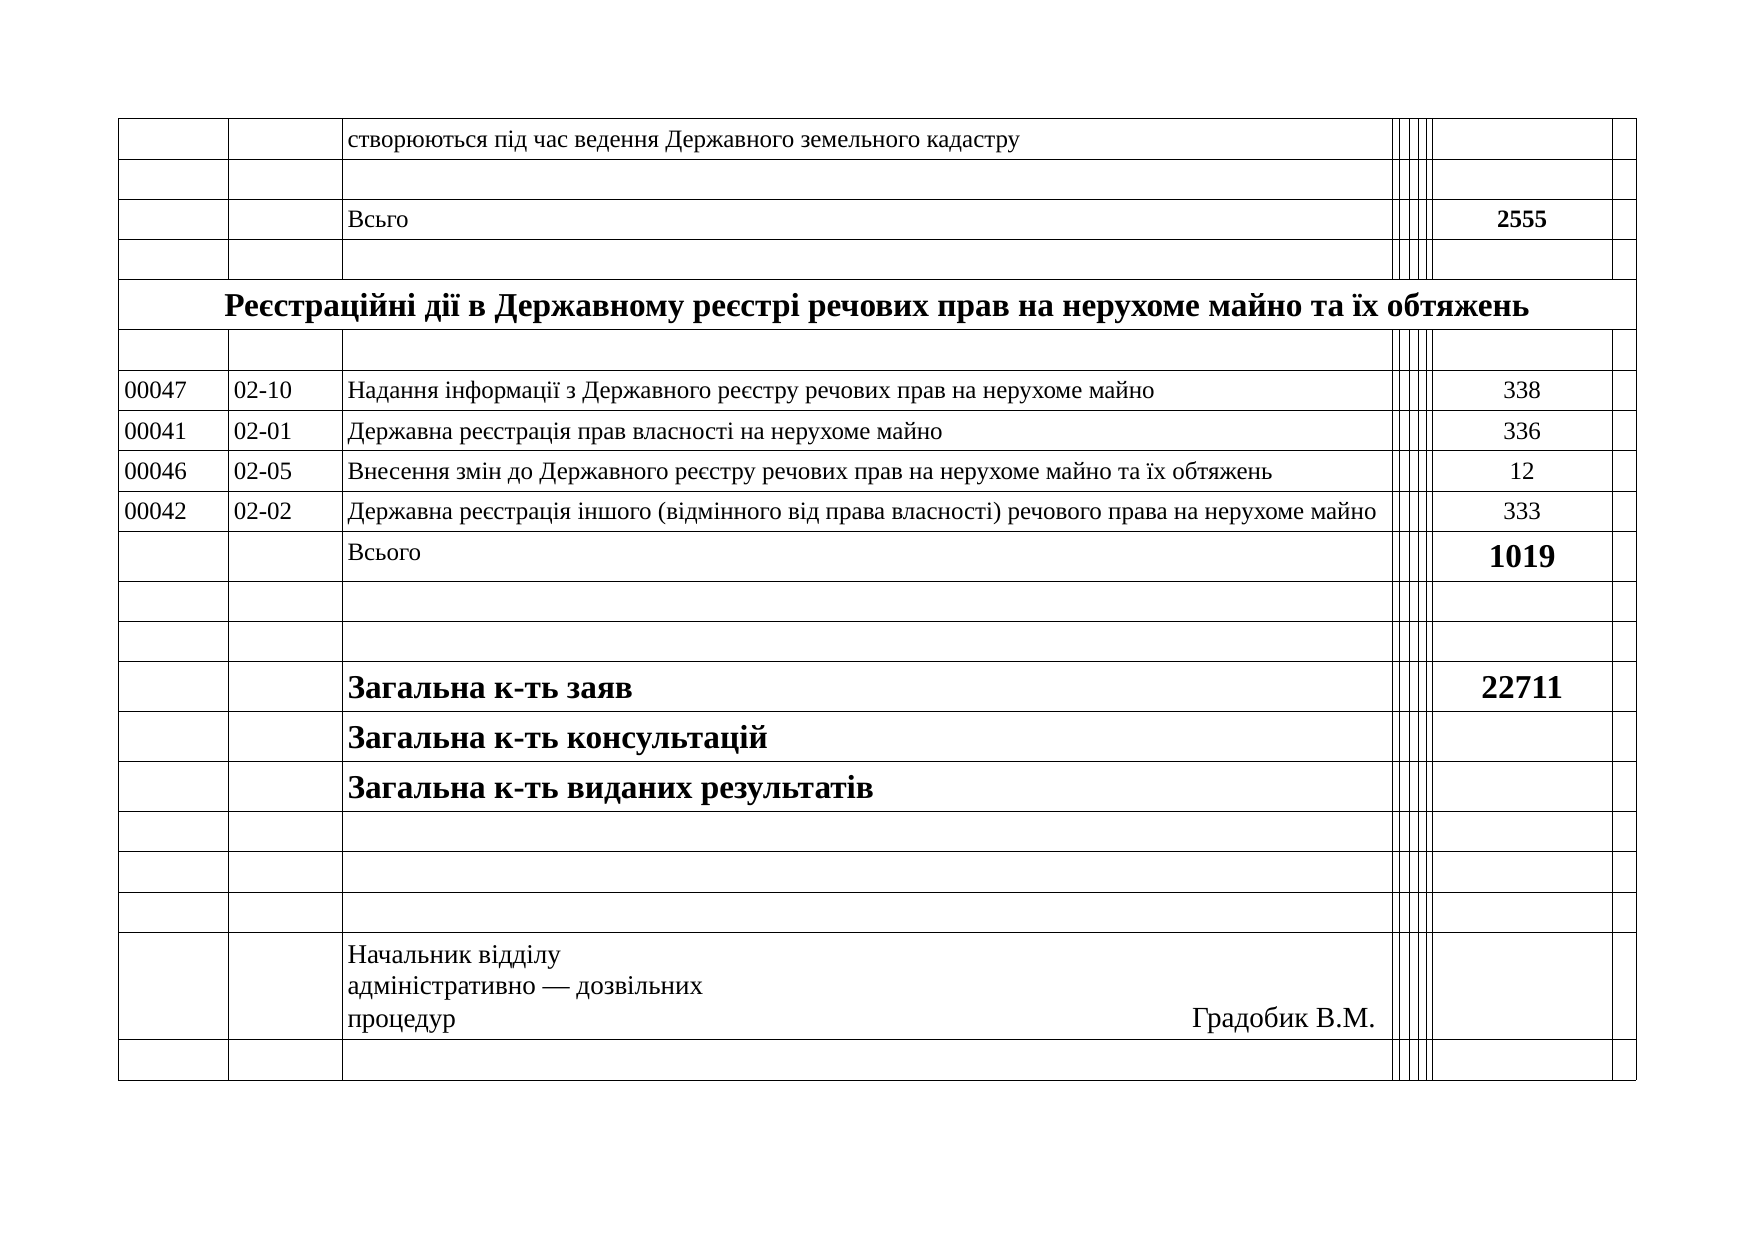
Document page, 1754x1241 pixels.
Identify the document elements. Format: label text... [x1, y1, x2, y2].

table_cell [119, 712, 228, 761]
table_cell [1419, 812, 1426, 851]
table_cell Всьго [343, 200, 1392, 239]
table_cell 336 [1433, 411, 1612, 450]
table_cell [1427, 330, 1432, 369]
table_cell [1419, 1040, 1426, 1080]
table_cell [1613, 582, 1636, 621]
table_cell [229, 532, 342, 581]
table_cell [1410, 622, 1418, 661]
table_cell [1410, 582, 1418, 621]
table_cell [229, 662, 342, 711]
table_cell [1393, 532, 1399, 581]
table_cell [1400, 492, 1409, 531]
table_cell [1427, 532, 1432, 581]
table_cell [1419, 582, 1426, 621]
table_cell [1613, 492, 1636, 531]
table_cell [1427, 622, 1432, 661]
table_cell [1613, 330, 1636, 369]
table_cell [1419, 411, 1426, 450]
table_cell 338 [1433, 371, 1612, 410]
table_cell [229, 582, 342, 621]
table_cell Реєстраційні дії в Державному реєстрі речових прав на нерухоме майно та їх обтяжень [119, 280, 1636, 329]
table_cell [1613, 933, 1636, 1039]
table_cell [1419, 852, 1426, 892]
table_cell [1613, 200, 1636, 239]
table_cell [1393, 240, 1399, 279]
table_cell [1400, 160, 1409, 199]
table_cell Загальна к-ть виданих результатів [343, 762, 1392, 811]
table_cell [119, 762, 228, 811]
table_cell 2555 [1433, 200, 1612, 239]
table_cell 22711 [1433, 662, 1612, 711]
table_cell [1410, 330, 1418, 369]
table_cell [1419, 240, 1426, 279]
table_cell [343, 582, 1392, 621]
table_cell [1393, 662, 1399, 711]
table_cell [1427, 812, 1432, 851]
table_cell Внесення змін до Державного реєстру речових прав на нерухоме майно та їх обтяжень [343, 451, 1392, 491]
table_cell [1613, 712, 1636, 761]
table_cell [1410, 762, 1418, 811]
table_cell [1433, 582, 1612, 621]
table_cell [343, 1040, 1392, 1080]
table_cell [1613, 451, 1636, 491]
table_cell [1433, 812, 1612, 851]
table_cell [119, 852, 228, 892]
table_cell [229, 852, 342, 892]
table_cell [229, 812, 342, 851]
table_cell [1410, 492, 1418, 531]
table_cell [1427, 893, 1432, 932]
table_cell [1393, 200, 1399, 239]
table_cell [119, 160, 228, 199]
table_cell 02-10 [229, 371, 342, 410]
table_cell [1433, 933, 1612, 1039]
table_cell [1613, 852, 1636, 892]
table_cell [1393, 119, 1399, 158]
table_cell [1433, 1040, 1612, 1080]
table_cell [1410, 852, 1418, 892]
table_cell [229, 712, 342, 761]
table_cell [1433, 119, 1612, 158]
table_cell [1393, 411, 1399, 450]
table_cell Державна реєстрація прав власності на нерухоме майно [343, 411, 1392, 450]
table_cell [1410, 160, 1418, 199]
table_cell Всього [343, 532, 1392, 581]
table_cell [1427, 762, 1432, 811]
table_cell [119, 812, 228, 851]
table_cell Загальна к-ть консультацій [343, 712, 1392, 761]
table_cell [1410, 451, 1418, 491]
table_cell [1400, 933, 1409, 1039]
table_cell [119, 330, 228, 369]
table_cell [1419, 492, 1426, 531]
table_cell [119, 933, 228, 1039]
table_cell [1419, 712, 1426, 761]
table_cell [1419, 662, 1426, 711]
table_cell [1433, 160, 1612, 199]
table_cell 12 [1433, 451, 1612, 491]
table_cell [1393, 451, 1399, 491]
table_cell [119, 119, 228, 158]
table_cell [1400, 371, 1409, 410]
table_cell [1433, 712, 1612, 761]
table_cell [1400, 893, 1409, 932]
table_cell [119, 662, 228, 711]
table_cell [119, 893, 228, 932]
table_cell [343, 240, 1392, 279]
table_cell [343, 812, 1392, 851]
table_cell [343, 893, 1392, 932]
table_cell [1419, 119, 1426, 158]
table_cell [1400, 582, 1409, 621]
table_cell 00041 [119, 411, 228, 450]
table_cell [1393, 582, 1399, 621]
table_cell [1427, 451, 1432, 491]
table_cell [1433, 893, 1612, 932]
table_cell [1419, 622, 1426, 661]
table_cell [1433, 330, 1612, 369]
table_cell [119, 200, 228, 239]
table_cell [1400, 200, 1409, 239]
table_cell [1410, 893, 1418, 932]
table_cell [1393, 622, 1399, 661]
table_cell [1400, 451, 1409, 491]
table_cell [119, 1040, 228, 1080]
table_cell [1400, 1040, 1409, 1080]
table_cell Загальна к-ть заяв [343, 662, 1392, 711]
table_cell [119, 240, 228, 279]
table_cell [1410, 119, 1418, 158]
table_cell [1393, 330, 1399, 369]
table_cell Надання інформації з Державного реєстру речових прав на нерухоме майно [343, 371, 1392, 410]
table_cell [229, 622, 342, 661]
table_cell [1419, 330, 1426, 369]
table_cell [1427, 1040, 1432, 1080]
table_cell [1419, 160, 1426, 199]
table_cell [1410, 411, 1418, 450]
table_cell [1433, 762, 1612, 811]
table_cell [1393, 852, 1399, 892]
table_cell [1427, 119, 1432, 158]
table_cell [1410, 532, 1418, 581]
table_cell Начальник відділу адміністративно — дозвільних процедур Градобик В.М. [343, 933, 1392, 1039]
table_cell [1393, 812, 1399, 851]
table_cell [343, 330, 1392, 369]
table_cell [1613, 812, 1636, 851]
table_cell [1419, 200, 1426, 239]
table_cell [1400, 532, 1409, 581]
table_cell [229, 240, 342, 279]
table_cell [1613, 893, 1636, 932]
table_cell [1400, 762, 1409, 811]
table_cell [229, 119, 342, 158]
table_cell [343, 852, 1392, 892]
table_cell [1427, 371, 1432, 410]
table_cell [1400, 852, 1409, 892]
table_cell [1427, 200, 1432, 239]
table_cell [229, 200, 342, 239]
table_cell [229, 1040, 342, 1080]
table_cell [1613, 762, 1636, 811]
table_cell [119, 582, 228, 621]
table_cell [1410, 200, 1418, 239]
table_cell [1400, 622, 1409, 661]
table_cell [119, 532, 228, 581]
table_cell [1400, 411, 1409, 450]
table_cell [1433, 240, 1612, 279]
table_cell [229, 933, 342, 1039]
table_cell 1019 [1433, 532, 1612, 581]
table_cell [1410, 240, 1418, 279]
table_cell [1427, 411, 1432, 450]
table_cell [1613, 662, 1636, 711]
table_cell 00042 [119, 492, 228, 531]
table_cell Державна реєстрація іншого (відмінного від права власності) речового права на нерухоме майно [343, 492, 1392, 531]
table_cell [343, 160, 1392, 199]
table_cell [1613, 1040, 1636, 1080]
table_cell [229, 762, 342, 811]
table_cell 333 [1433, 492, 1612, 531]
table_cell [1419, 532, 1426, 581]
table_cell [1410, 1040, 1418, 1080]
table_cell 02-01 [229, 411, 342, 450]
table_cell [1419, 893, 1426, 932]
table_cell [1410, 371, 1418, 410]
table_cell [1393, 762, 1399, 811]
table_cell [1613, 240, 1636, 279]
table_cell [1613, 160, 1636, 199]
table_cell [1393, 933, 1399, 1039]
table_cell [1400, 119, 1409, 158]
table_cell [1427, 662, 1432, 711]
table_cell [1400, 812, 1409, 851]
table_cell [1613, 371, 1636, 410]
table_cell [1613, 411, 1636, 450]
table_cell [1433, 852, 1612, 892]
table_cell [1613, 532, 1636, 581]
table_cell [1419, 933, 1426, 1039]
table_cell [1393, 893, 1399, 932]
table_cell [1410, 712, 1418, 761]
table_cell [1410, 812, 1418, 851]
table_cell [1419, 762, 1426, 811]
table_cell [1400, 712, 1409, 761]
table_cell [229, 893, 342, 932]
table_cell 00047 [119, 371, 228, 410]
table_cell 02-05 [229, 451, 342, 491]
table_cell [1427, 933, 1432, 1039]
table_cell [229, 330, 342, 369]
table_cell [119, 622, 228, 661]
table_cell [1419, 371, 1426, 410]
table_cell [1393, 1040, 1399, 1080]
table_cell [1410, 933, 1418, 1039]
table_cell [1410, 662, 1418, 711]
table_cell [1427, 582, 1432, 621]
table_cell [1613, 622, 1636, 661]
table_cell [1427, 160, 1432, 199]
table_cell [1400, 240, 1409, 279]
table_cell [1400, 330, 1409, 369]
table_cell [1393, 371, 1399, 410]
table_cell [1433, 622, 1612, 661]
table_cell [1419, 451, 1426, 491]
table_cell створюються під час ведення Державного земельного кадастру [343, 119, 1392, 158]
table_cell [229, 160, 342, 199]
table_cell [1427, 852, 1432, 892]
table_cell [1613, 119, 1636, 158]
table_cell 02-02 [229, 492, 342, 531]
table_cell [343, 622, 1392, 661]
table_cell [1400, 662, 1409, 711]
table_cell [1393, 712, 1399, 761]
table_cell [1427, 240, 1432, 279]
table_cell 00046 [119, 451, 228, 491]
table_cell [1393, 160, 1399, 199]
table_cell [1427, 712, 1432, 761]
table_cell [1427, 492, 1432, 531]
table_cell [1393, 492, 1399, 531]
